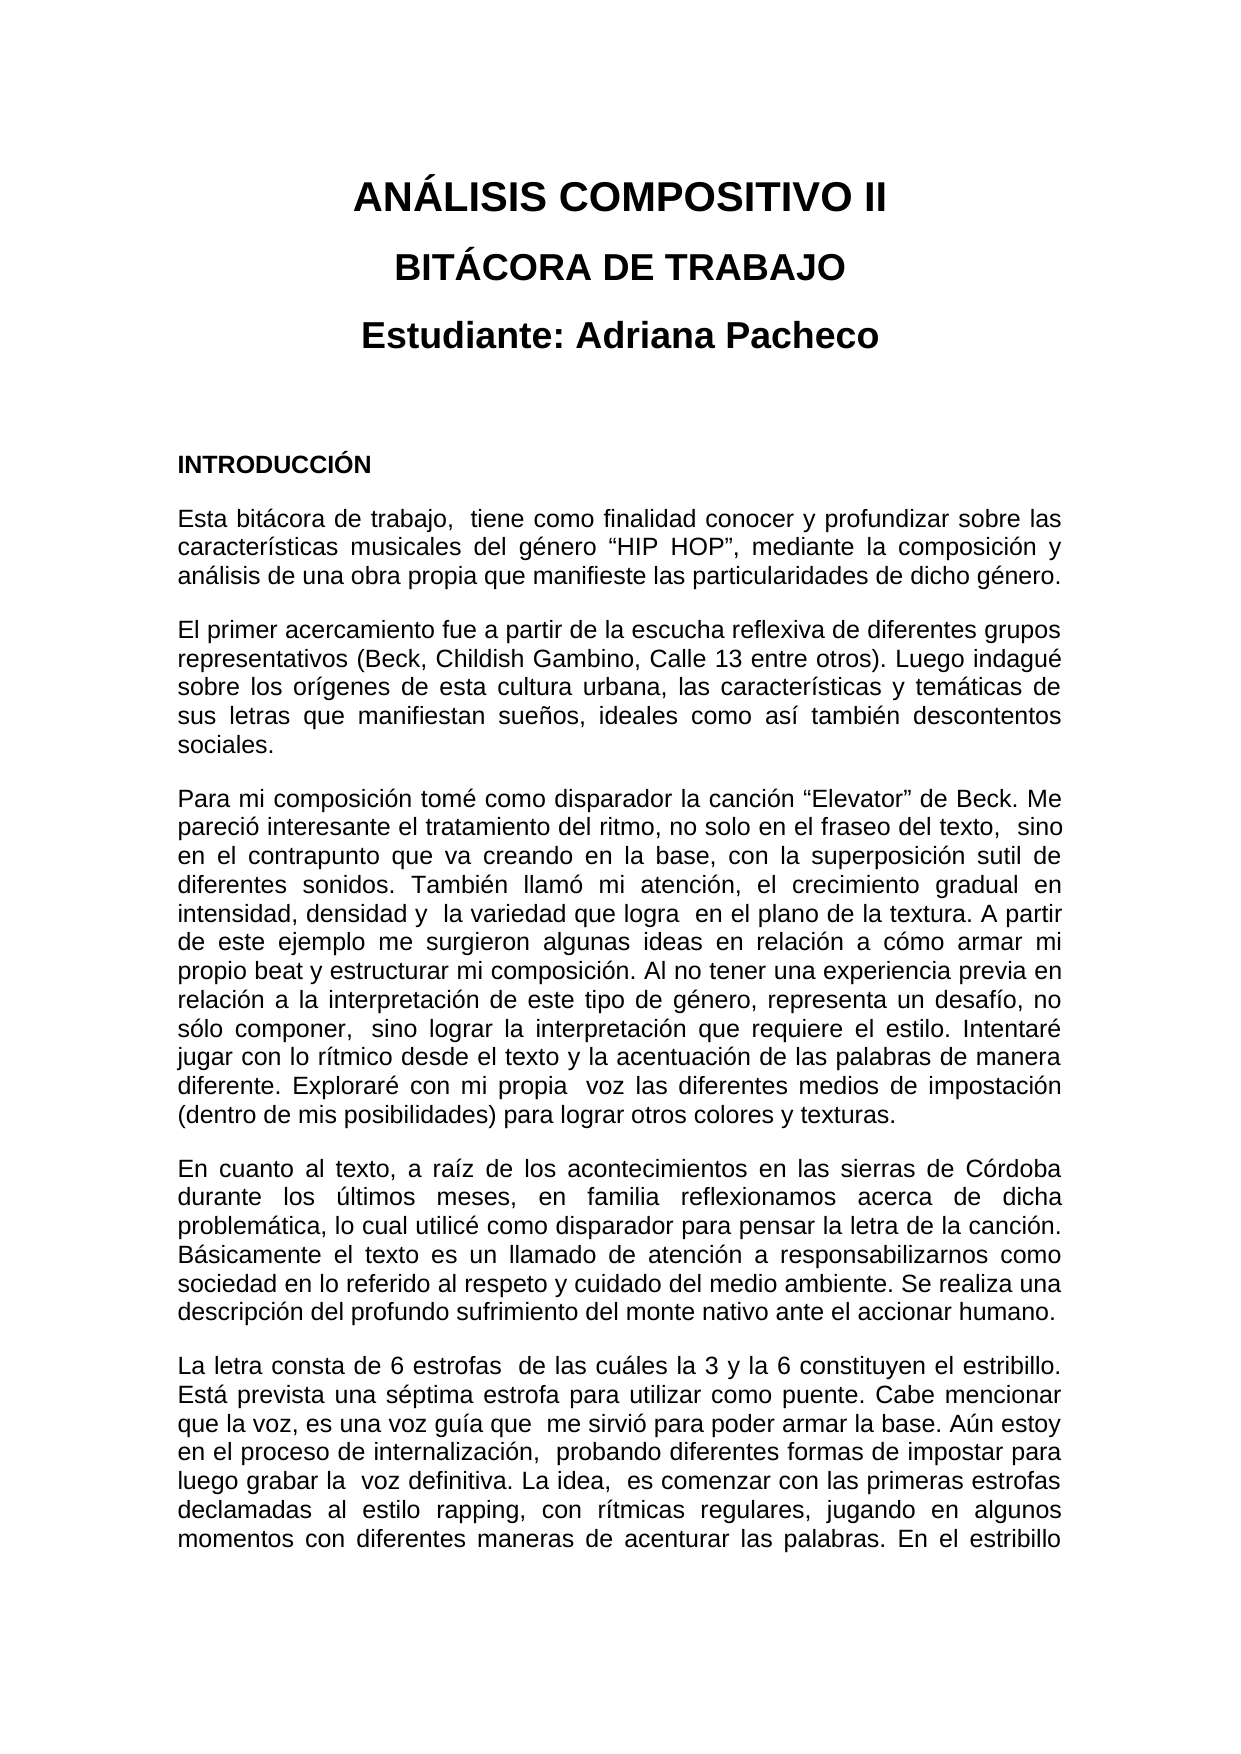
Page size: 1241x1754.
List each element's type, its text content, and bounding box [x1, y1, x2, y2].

text ANÁLISIS COMPOSITIVO II [177, 173, 1063, 221]
text BITÁCORA DE TRABAJO [177, 246, 1063, 289]
text El primer acercamiento fue a partir de la escucha reflexiva de diferentes grupos representativos (Beck, Childish Gambino, Calle 13 entre otros). Luego indagué sobre los orígenes de esta cultura urbana, las características y temáticas de sus letras que manifiestan sueños, ideales como así también descontentos sociales. [177, 615, 1063, 759]
text Para mi composición tomé como disparador la canción “Elevator” de Beck. Me pareció interesante el tratamiento del ritmo, no solo en el fraseo del texto, sino en el contrapunto que va creando en la base, con la superposición sutil de diferentes sonidos. También llamó mi atención, el crecimiento gradual en intensidad, densidad y la variedad que logra en el plano de la textura. A partir de este ejemplo me surgieron algunas ideas en relación a cómo armar mi propio beat y estructurar mi composición. Al no tener una experiencia previa en relación a la interpretación de este tipo de género, representa un desafío, no sólo componer, sino lograr la interpretación que requiere el estilo. Intentaré jugar con lo rítmico desde el texto y la acentuación de las palabras de manera diferente. Exploraré con mi propia voz las diferentes medios de impostación (dentro de mis posibilidades) para lograr otros colores y texturas. [177, 784, 1063, 1129]
text La letra consta de 6 estrofas de las cuáles la 3 y la 6 constituyen el estribillo. Está prevista una séptima estrofa para utilizar como puente. Cabe mencionar que la voz, es una voz guía que me sirvió para poder armar la base. Aún estoy en el proceso de internalización, probando diferentes formas de impostar para luego grabar la voz definitiva. La idea, es comenzar con las primeras estrofas declamadas al estilo rapping, con rítmicas regulares, jugando en algunos momentos con diferentes maneras de acenturar las palabras. En el estribillo [177, 1351, 1063, 1552]
text Esta bitácora de trabajo, tiene como finalidad conocer y profundizar sobre las características musicales del género “HIP HOP”, mediante la composición y análisis de una obra propia que manifieste las particularidades de dicho género. [177, 504, 1063, 590]
text INTRODUCCIÓN [177, 450, 1063, 479]
text Estudiante: Adriana Pacheco [177, 314, 1063, 357]
text En cuanto al texto, a raíz de los acontecimientos en las sierras de Córdoba durante los últimos meses, en familia reflexionamos acerca de dicha problemática, lo cual utilicé como disparador para pensar la letra de la canción. Básicamente el texto es un llamado de atención a responsabilizarnos como sociedad en lo referido al respeto y cuidado del medio ambiente. Se realiza una descripción del profundo sufrimiento del monte nativo ante el accionar humano. [177, 1154, 1063, 1326]
